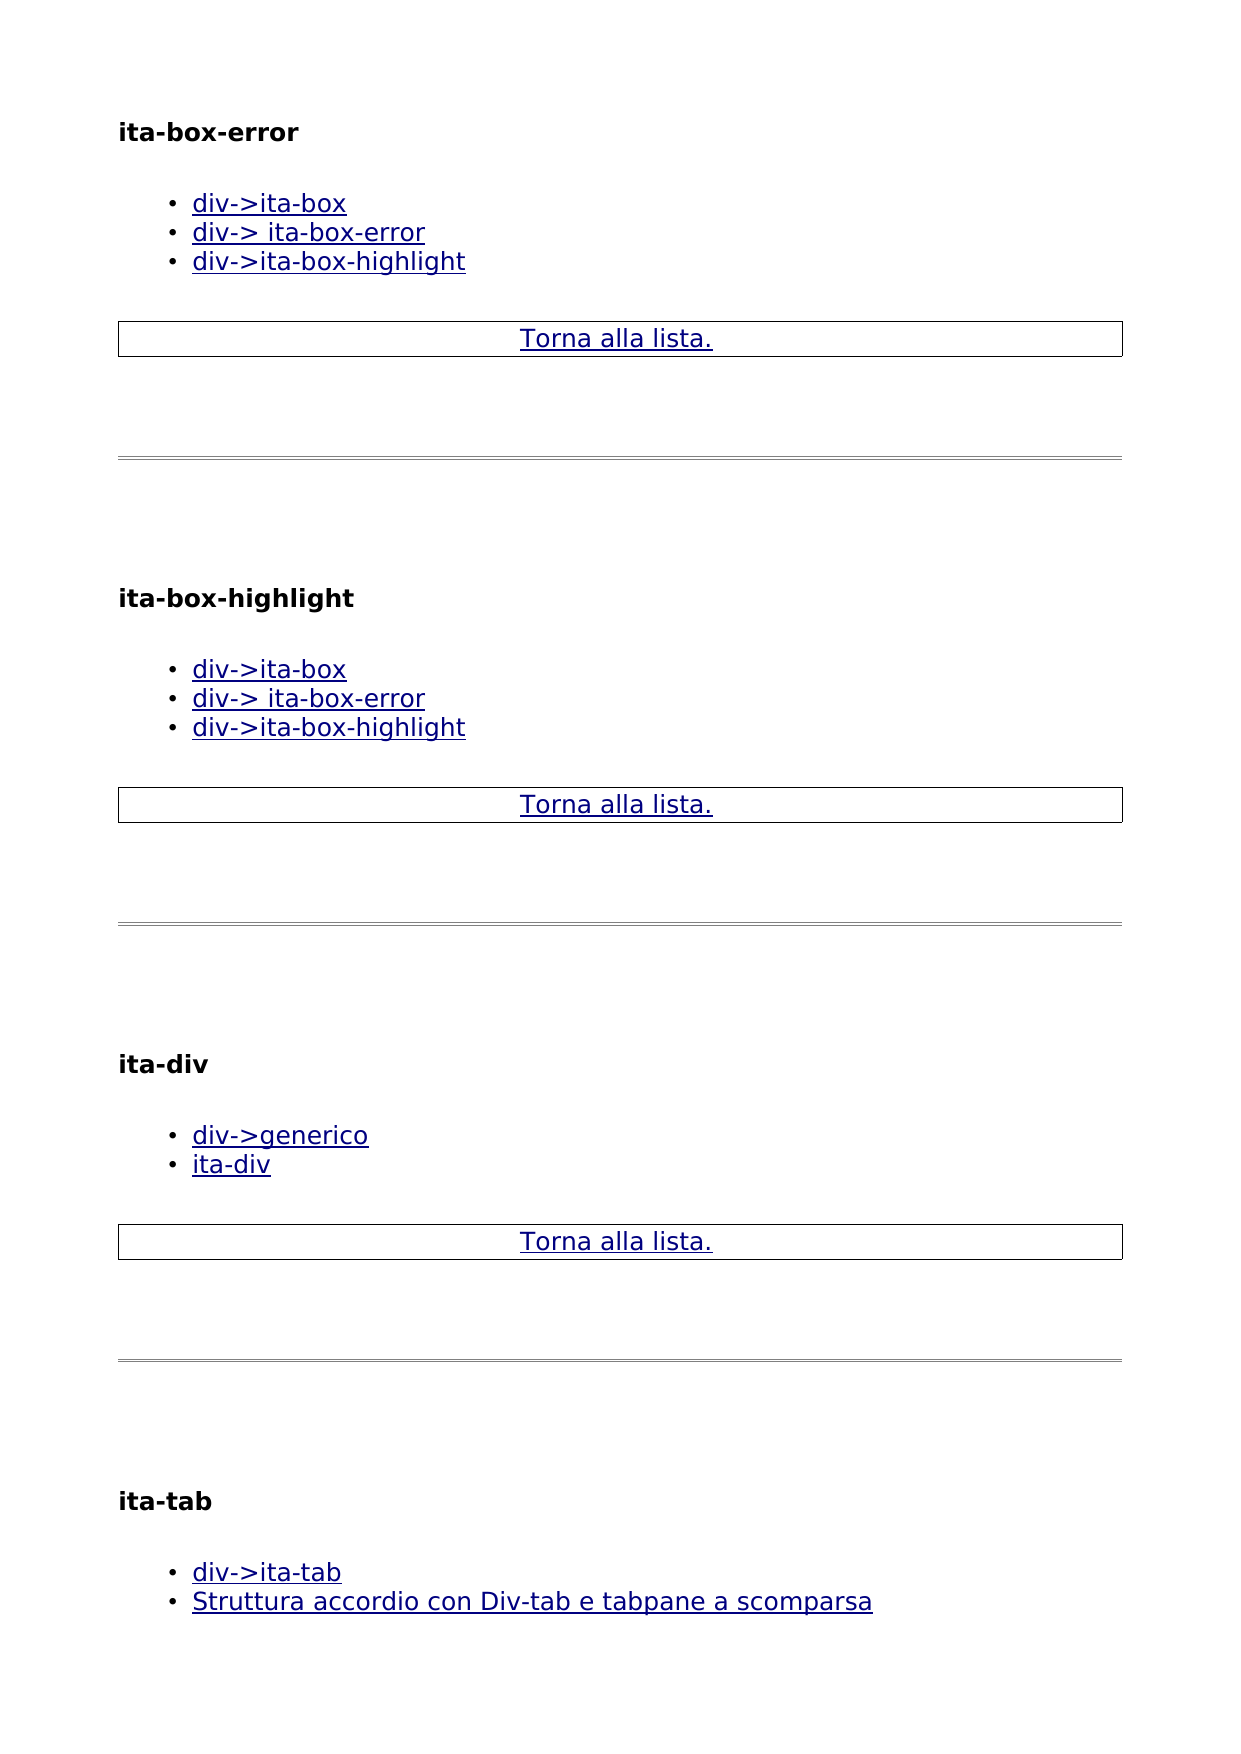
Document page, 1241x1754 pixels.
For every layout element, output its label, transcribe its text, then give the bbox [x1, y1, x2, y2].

subtitle ita-tab [118, 1487, 1122, 1516]
subtitle ita-box-error [118, 118, 1122, 147]
list div->ita-box-highlight [177, 248, 1122, 277]
table_header Torna alla lista. [119, 788, 1122, 822]
list div->ita-box [177, 189, 1122, 218]
list Struttura accordio con Div-tab e tabpane a scomparsa [177, 1587, 1122, 1616]
table_header Torna alla lista. [119, 1225, 1122, 1259]
list div->ita-tab [177, 1558, 1122, 1587]
list div->ita-box [177, 655, 1122, 684]
list div->generico [177, 1121, 1122, 1150]
list div-> ita-box-error [177, 218, 1122, 248]
list div-> ita-box-error [177, 684, 1122, 713]
list ita-div [177, 1150, 1122, 1179]
list div->ita-box-highlight [177, 713, 1122, 743]
table_header Torna alla lista. [119, 322, 1122, 356]
subtitle ita-div [118, 1050, 1122, 1079]
subtitle ita-box-highlight [118, 584, 1122, 613]
